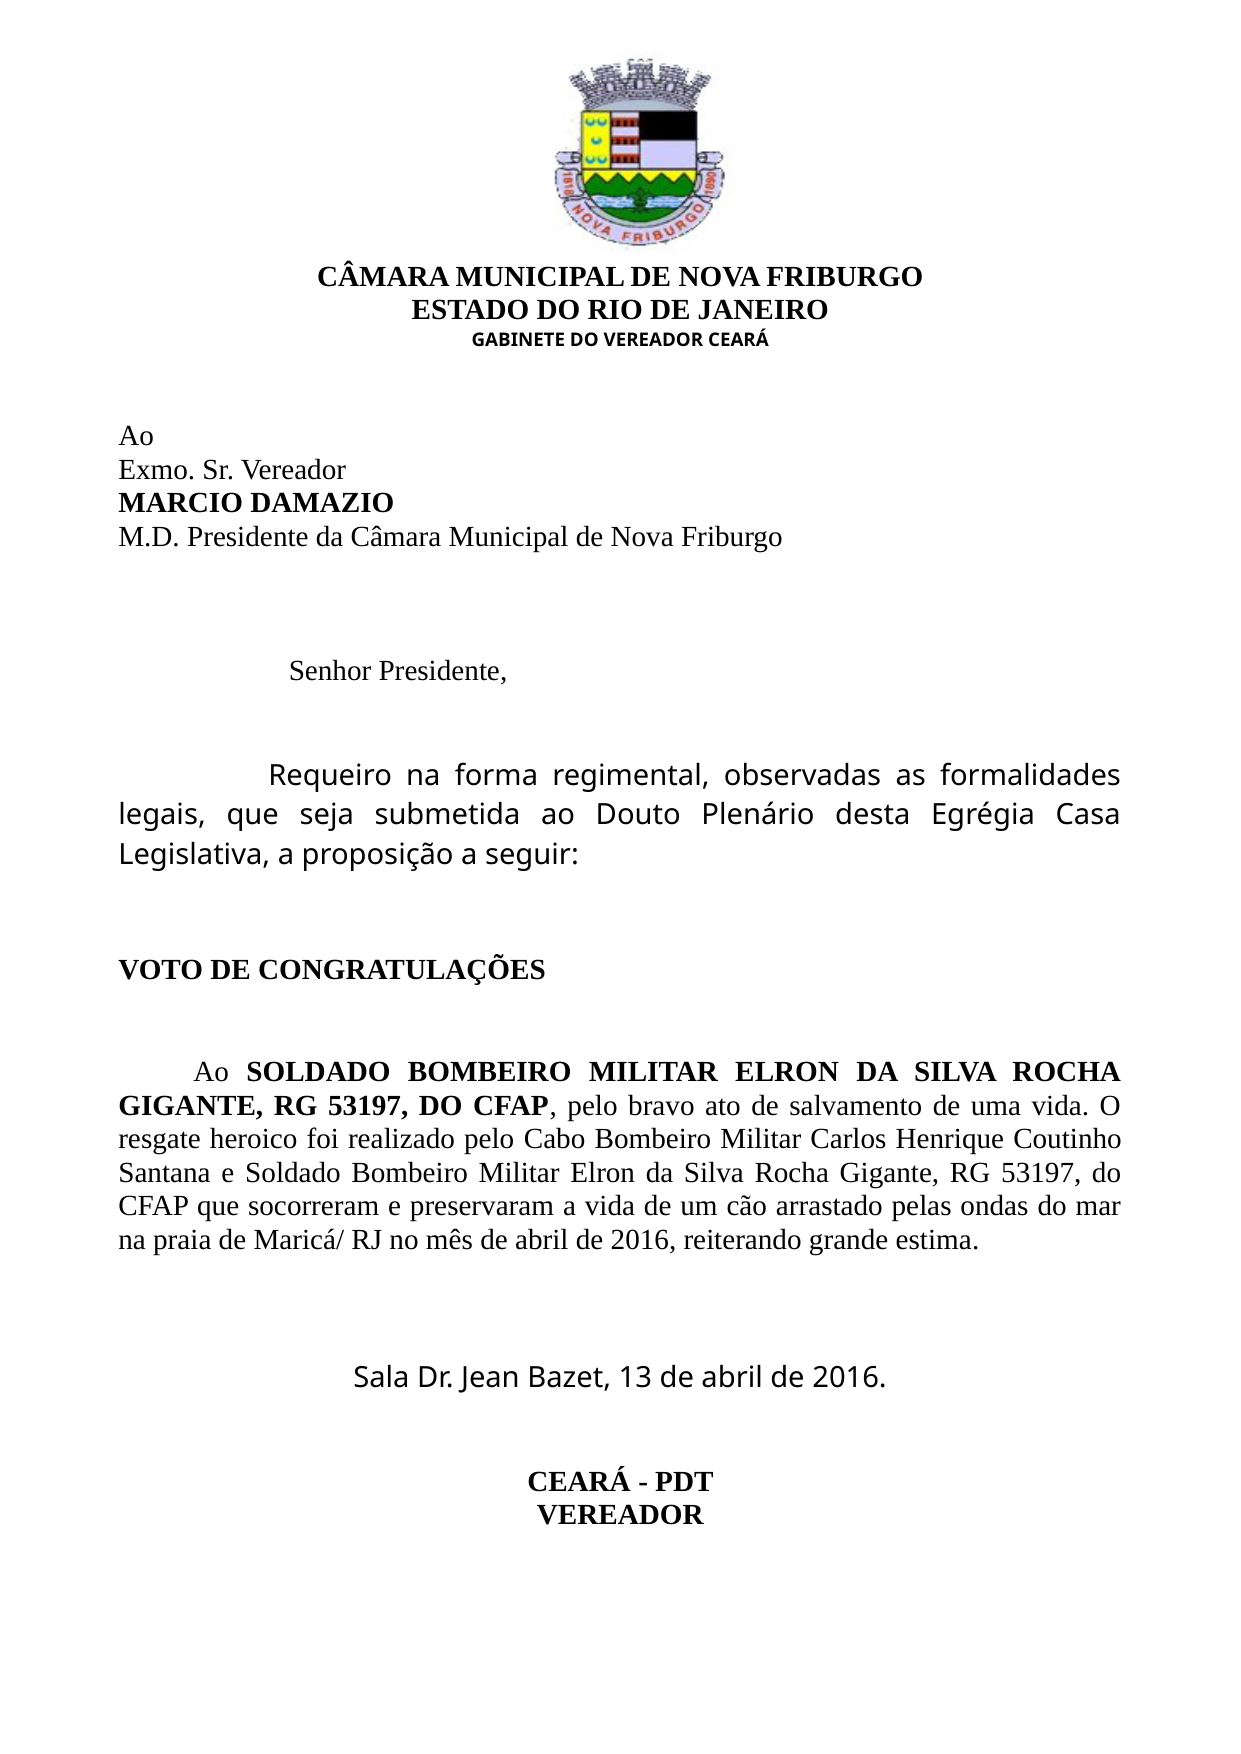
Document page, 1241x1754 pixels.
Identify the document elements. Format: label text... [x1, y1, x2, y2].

text VOTO DE CONGRATULAÇÕES [118, 952, 1122, 986]
text CEARÁ - PDT [118, 1464, 1122, 1497]
text CÂMARA MUNICIPAL DE NOVA FRIBURGO [118, 12, 1122, 292]
text Ao [118, 418, 1122, 452]
text Requeiro na forma regimental, observadas as formalidades legais, que seja submetida ao Douto Plenário desta Egrégia Casa Legislativa, a proposição a seguir: [118, 754, 1122, 873]
text Sala Dr. Jean Bazet, 13 de abril de 2016. [118, 1356, 1122, 1396]
text M.D. Presidente da Câmara Municipal de Nova Friburgo [118, 519, 1122, 553]
text ESTADO DO RIO DE JANEIRO [118, 292, 1122, 326]
text GABINETE DO VEREADOR CEARÁ [118, 326, 1122, 351]
text Ao SOLDADO BOMBEIRO MILITAR ELRON DA SILVA ROCHA GIGANTE, RG 53197, DO CFAP, pelo bravo ato de salvamento de uma vida. O resgate heroico foi realizado pelo Cabo Bombeiro Militar Carlos Henrique Coutinho Santana e Soldado Bombeiro Militar Elron da Silva Rocha Gigante, RG 53197, do CFAP que socorreram e preservaram a vida de um cão arrastado pelas ondas do mar na praia de Maricá/ RJ no mês de abril de 2016, reiterando grande estima. [118, 1054, 1122, 1256]
text VEREADOR [118, 1497, 1122, 1531]
text Exmo. Sr. Vereador [118, 452, 1122, 486]
text MARCIO DAMAZIO [118, 486, 1122, 519]
text Senhor Presidente, [118, 653, 1122, 687]
